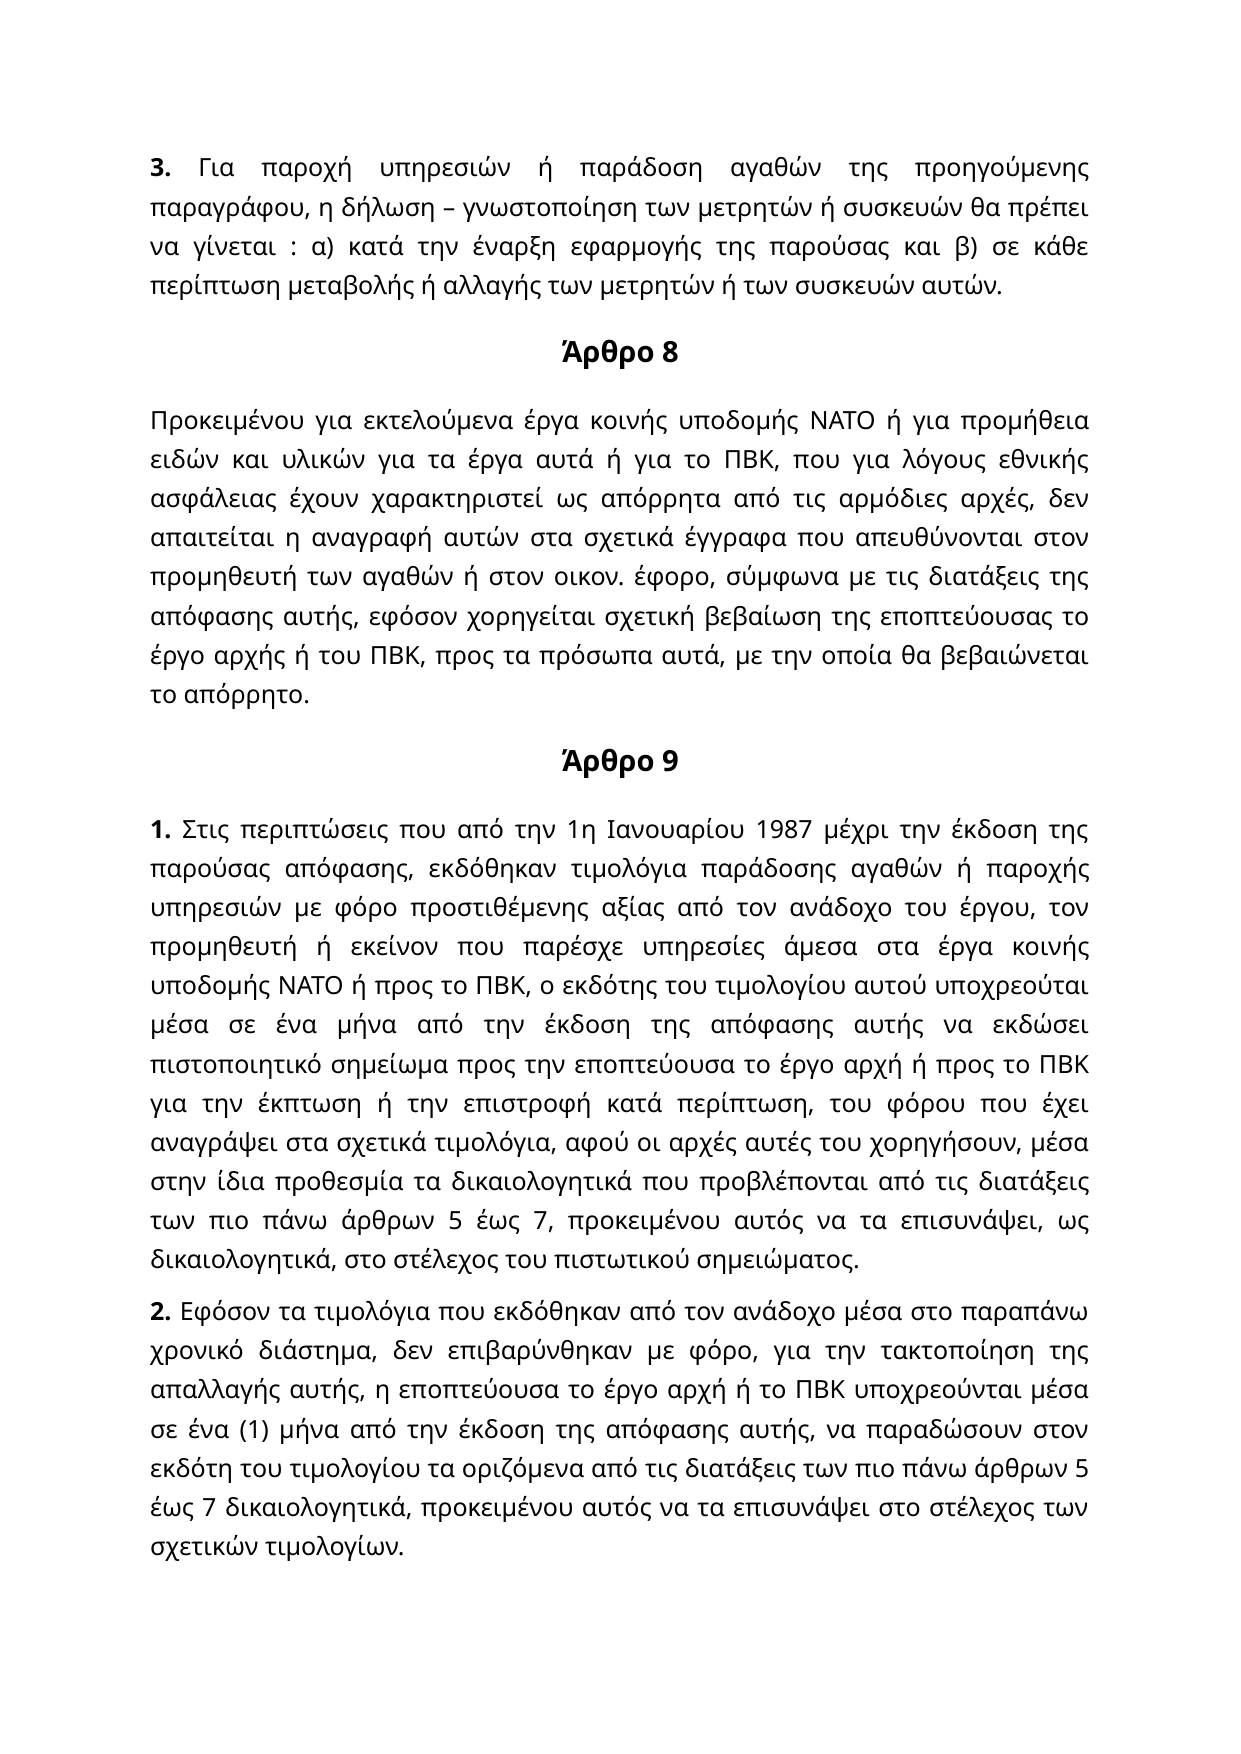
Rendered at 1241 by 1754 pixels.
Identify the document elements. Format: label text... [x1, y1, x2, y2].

text Προκειμένου για εκτελούμενα έργα κοινής υποδομής ΝΑΤΟ ή για προμήθεια ειδών και υλικών για τα έργα αυτά ή για το ΠΒΚ, που για λόγους εθνικής ασφάλειας έχουν χαρακτηριστεί ως απόρρητα από τις αρμόδιες αρχές, δεν απαιτείται η αναγραφή αυτών στα σχετικά έγγραφα που απευθύνονται στον προμηθευτή των αγαθών ή στον οικον. έφορο, σύμφωνα με τις διατάξεις της απόφασης αυτής, εφόσον χορηγείται σχετική βεβαίωση της εποπτεύουσας το έργο αρχής ή του ΠΒΚ, προς τα πρόσωπα αυτά, με την οποία θα βεβαιώνεται το απόρρητο. [150, 402, 1090, 711]
text 2. Εφόσον τα τιμολόγια που εκδόθηκαν από τον ανάδοχο μέσα στο παραπάνω χρονικό διάστημα, δεν επιβαρύνθηκαν με φόρο, για την τακτοποίηση της απαλλαγής αυτής, η εποπτεύουσα το έργο αρχή ή το ΠΒΚ υποχρεούνται μέσα σε ένα (1) μήνα από την έκδοση της απόφασης αυτής, να παραδώσουν στον εκδότη του τιμολογίου τα οριζόμενα από τις διατάξεις των πιο πάνω άρθρων 5 έως 7 δικαιολογητικά, προκειμένου αυτός να τα επισυνάψει στο στέλεχος των σχετικών τιμολογίων. [150, 1294, 1090, 1563]
text 1. Στις περιπτώσεις που από την 1η Ιανουαρίου 1987 μέχρι την έκδοση της παρούσας απόφασης, εκδόθηκαν τιμολόγια παράδοσης αγαθών ή παροχής υπηρεσιών με φόρο προστιθέμενης αξίας από τον ανάδοχο του έργου, τον προμηθευτή ή εκείνον που παρέσχε υπηρεσίες άμεσα στα έργα κοινής υποδομής ΝΑΤΟ ή προς το ΠΒΚ, ο εκδότης του τιμολογίου αυτού υποχρεούται μέσα σε ένα μήνα από την έκδοση της απόφασης αυτής να εκδώσει πιστοποιητικό σημείωμα προς την εποπτεύουσα το έργο αρχή ή προς το ΠΒΚ για την έκπτωση ή την επιστροφή κατά περίπτωση, του φόρου που έχει αναγράψει στα σχετικά τιμολόγια, αφού οι αρχές αυτές του χορηγήσουν, μέσα στην ίδια προθεσμία τα δικαιολογητικά που προβλέπονται από τις διατάξεις των πιο πάνω άρθρων 5 έως 7, προκειμένου αυτός να τα επισυνάψει, ως δικαιολογητικά, στο στέλεχος του πιστωτικού σημειώματος. [150, 811, 1090, 1276]
subtitle Άρθρο 9 [150, 741, 1090, 780]
text 3. Για παροχή υπηρεσιών ή παράδοση αγαθών της προηγούμενης παραγράφου, η δήλωση – γνωστοποίηση των μετρητών ή συσκευών θα πρέπει να γίνεται : α) κατά την έναρξη εφαρμογής της παρούσας και β) σε κάθε περίπτωση μεταβολής ή αλλαγής των μετρητών ή των συσκευών αυτών. [150, 150, 1090, 302]
subtitle Άρθρο 8 [150, 332, 1090, 371]
